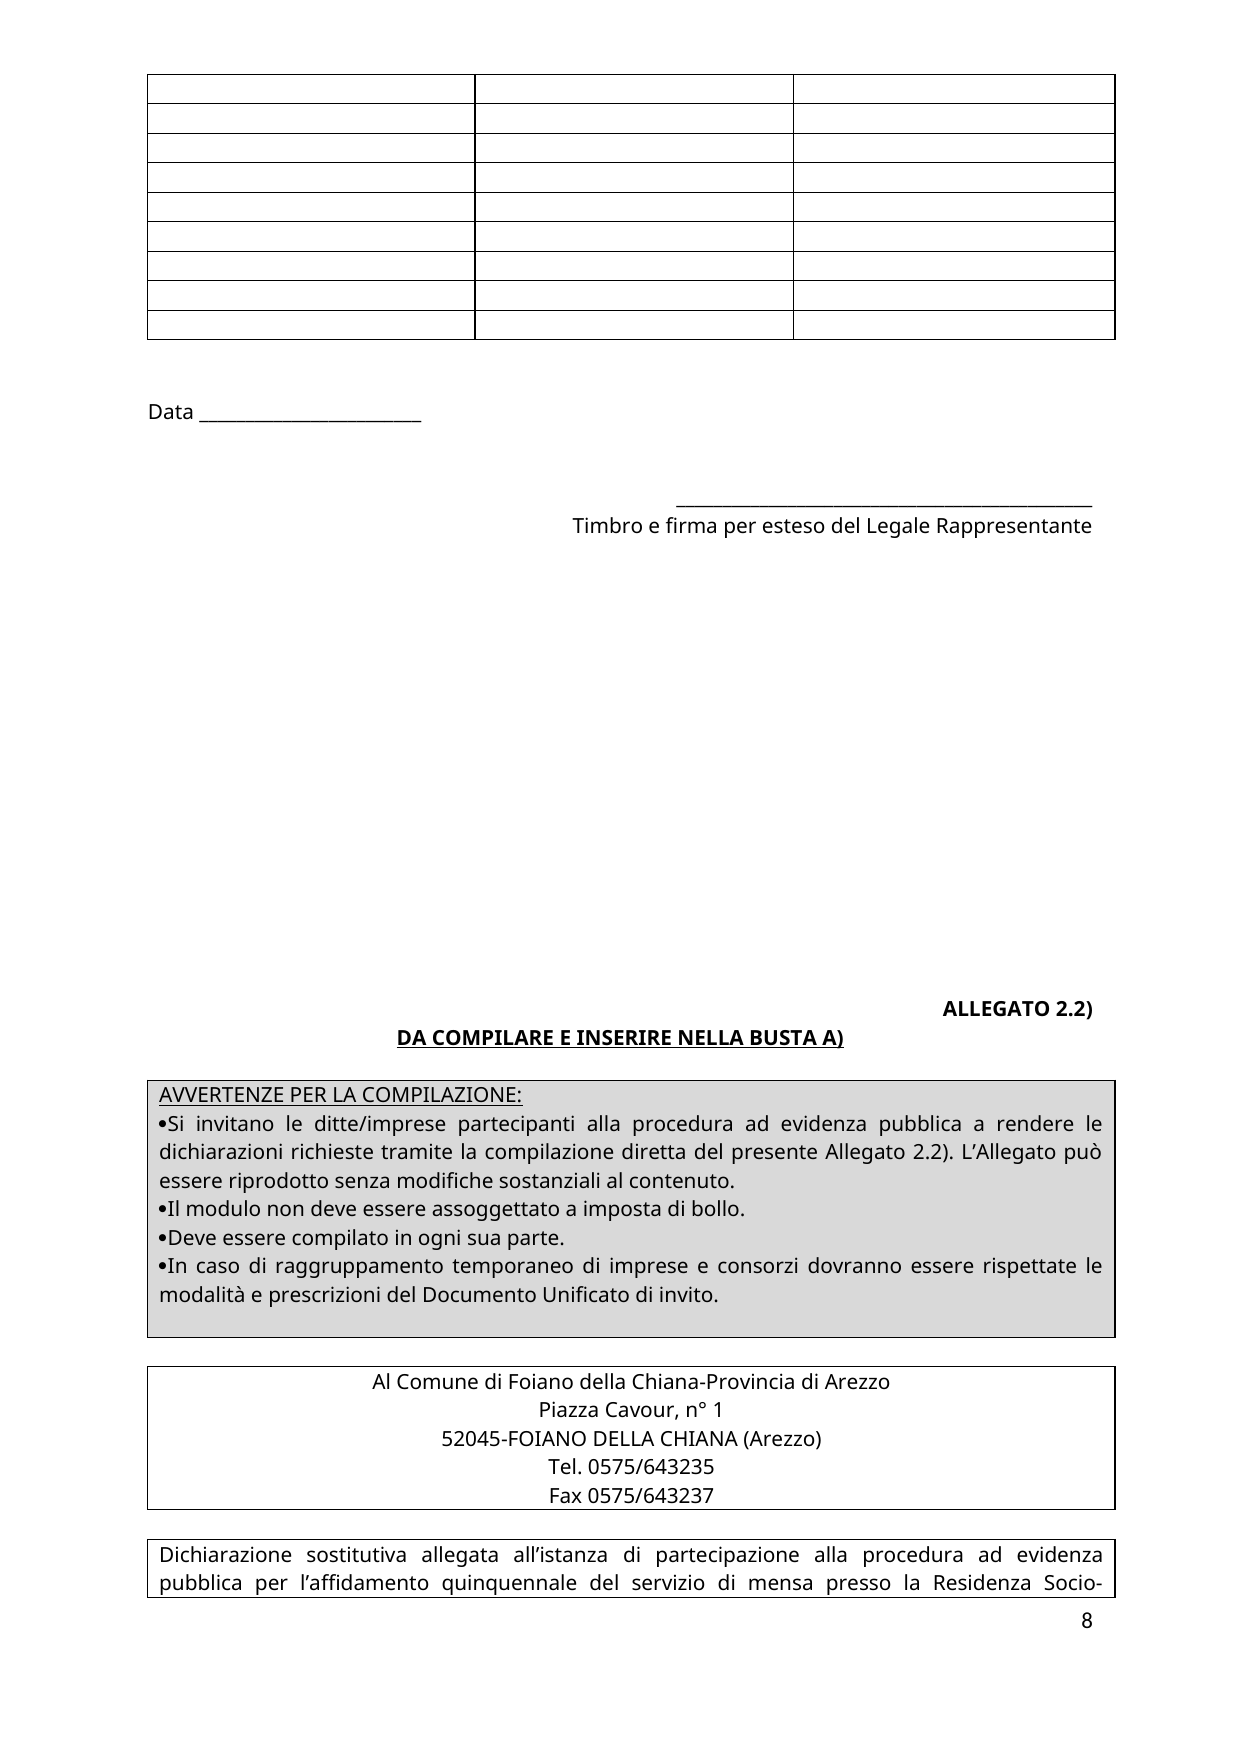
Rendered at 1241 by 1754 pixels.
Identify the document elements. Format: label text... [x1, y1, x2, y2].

table_cell [794, 134, 1114, 162]
table_cell [476, 163, 793, 192]
table_cell [476, 311, 793, 339]
table_cell [476, 75, 793, 103]
table_cell [148, 222, 474, 251]
table_cell [148, 75, 474, 103]
table_cell [794, 193, 1114, 221]
table_cell [148, 252, 474, 280]
table_cell [794, 311, 1114, 339]
table_cell [476, 104, 793, 133]
table_cell [148, 281, 474, 310]
table_header AVVERTENZE PER LA COMPILAZIONE: Si invitano le ditte/imprese partecipanti alla procedura ad evidenza pubblica a rendere le dichiarazioni richieste tramite la compilazione diretta del presente Allegato 2.2). L’Allegato può essere riprodotto senza modifiche sostanziali al contenuto. Il modulo non deve essere assoggettato a imposta di bollo. Deve essere compilato in ogni sua parte. In caso di raggruppamento temporaneo di imprese e consorzi dovranno essere rispettate le modalità e prescrizioni del Documento Unificato di invito. [148, 1081, 1114, 1337]
table_cell [148, 163, 474, 192]
text _____________________________________________ [148, 482, 1092, 511]
table_cell [148, 193, 474, 221]
table_cell [476, 222, 793, 251]
text DA COMPILARE E INSERIRE NELLA BUSTA A) [148, 1023, 1092, 1051]
table_cell [476, 252, 793, 280]
table_cell [794, 75, 1114, 103]
text ALLEGATO 2.2) [148, 994, 1092, 1023]
table_cell [794, 281, 1114, 310]
table_cell [794, 222, 1114, 251]
table_cell [794, 252, 1114, 280]
table_cell [476, 281, 793, 310]
table_cell [794, 104, 1114, 133]
table_header Dichiarazione sostitutiva allegata all’istanza di partecipazione alla procedura ad evidenza pubblica per l’affidamento quinquennale del servizio di mensa presso la Residenza Socio- [148, 1540, 1114, 1597]
table_cell [148, 134, 474, 162]
table_cell [476, 134, 793, 162]
table_header Al Comune di Foiano della Chiana-Provincia di Arezzo Piazza Cavour, n° 1 52045-FOIANO DELLA CHIANA (Arezzo) Tel. 0575/643235 Fax 0575/643237 [148, 1367, 1114, 1509]
text Timbro e firma per esteso del Legale Rappresentante [148, 511, 1092, 539]
table_cell [476, 193, 793, 221]
text Data ________________________ [148, 397, 1092, 426]
table_cell [794, 163, 1114, 192]
table_cell [148, 104, 474, 133]
table_cell [148, 311, 474, 339]
